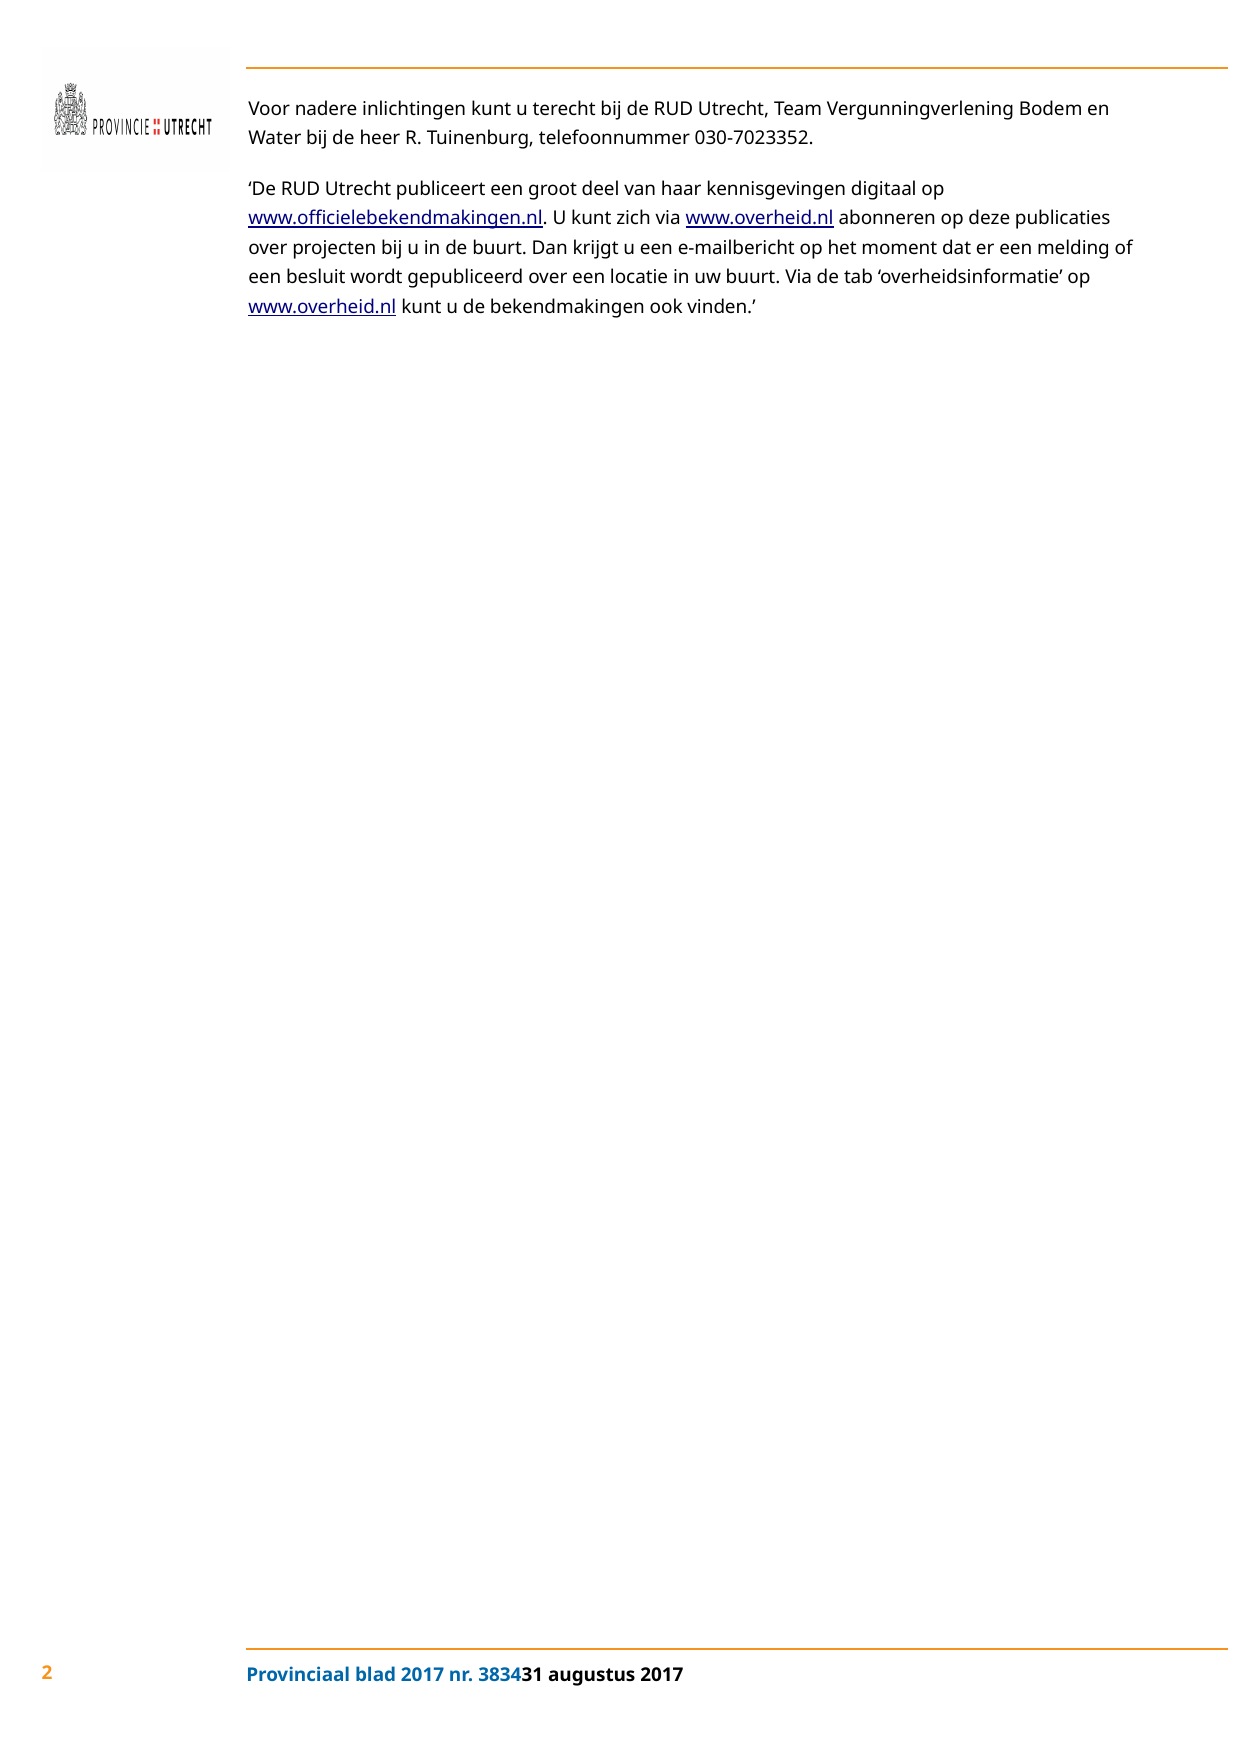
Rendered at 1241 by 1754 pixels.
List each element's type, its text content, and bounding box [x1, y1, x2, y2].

text Voor nadere inlichtingen kunt u terecht bij de RUD Utrecht, Team Vergunningverlening Bodem en Water bij de heer R. Tuinenburg, telefoonnummer 030-7023352. [248, 95, 1152, 150]
picture [41, 47, 231, 172]
text ‘De RUD Utrecht publiceert een groot deel van haar kennisgevingen digitaal op www.officielebekendmakingen.nl. U kunt zich via www.overheid.nl abonneren op deze publicaties over projecten bij u in de buurt. Dan krijgt u een e-mailbericht op het moment dat er een melding of een besluit wordt gepubliceerd over een locatie in uw buurt. Via de tab ‘overheidsinformatie’ op www.overheid.nl kunt u de bekendmakingen ook vinden.’ [248, 175, 1152, 319]
